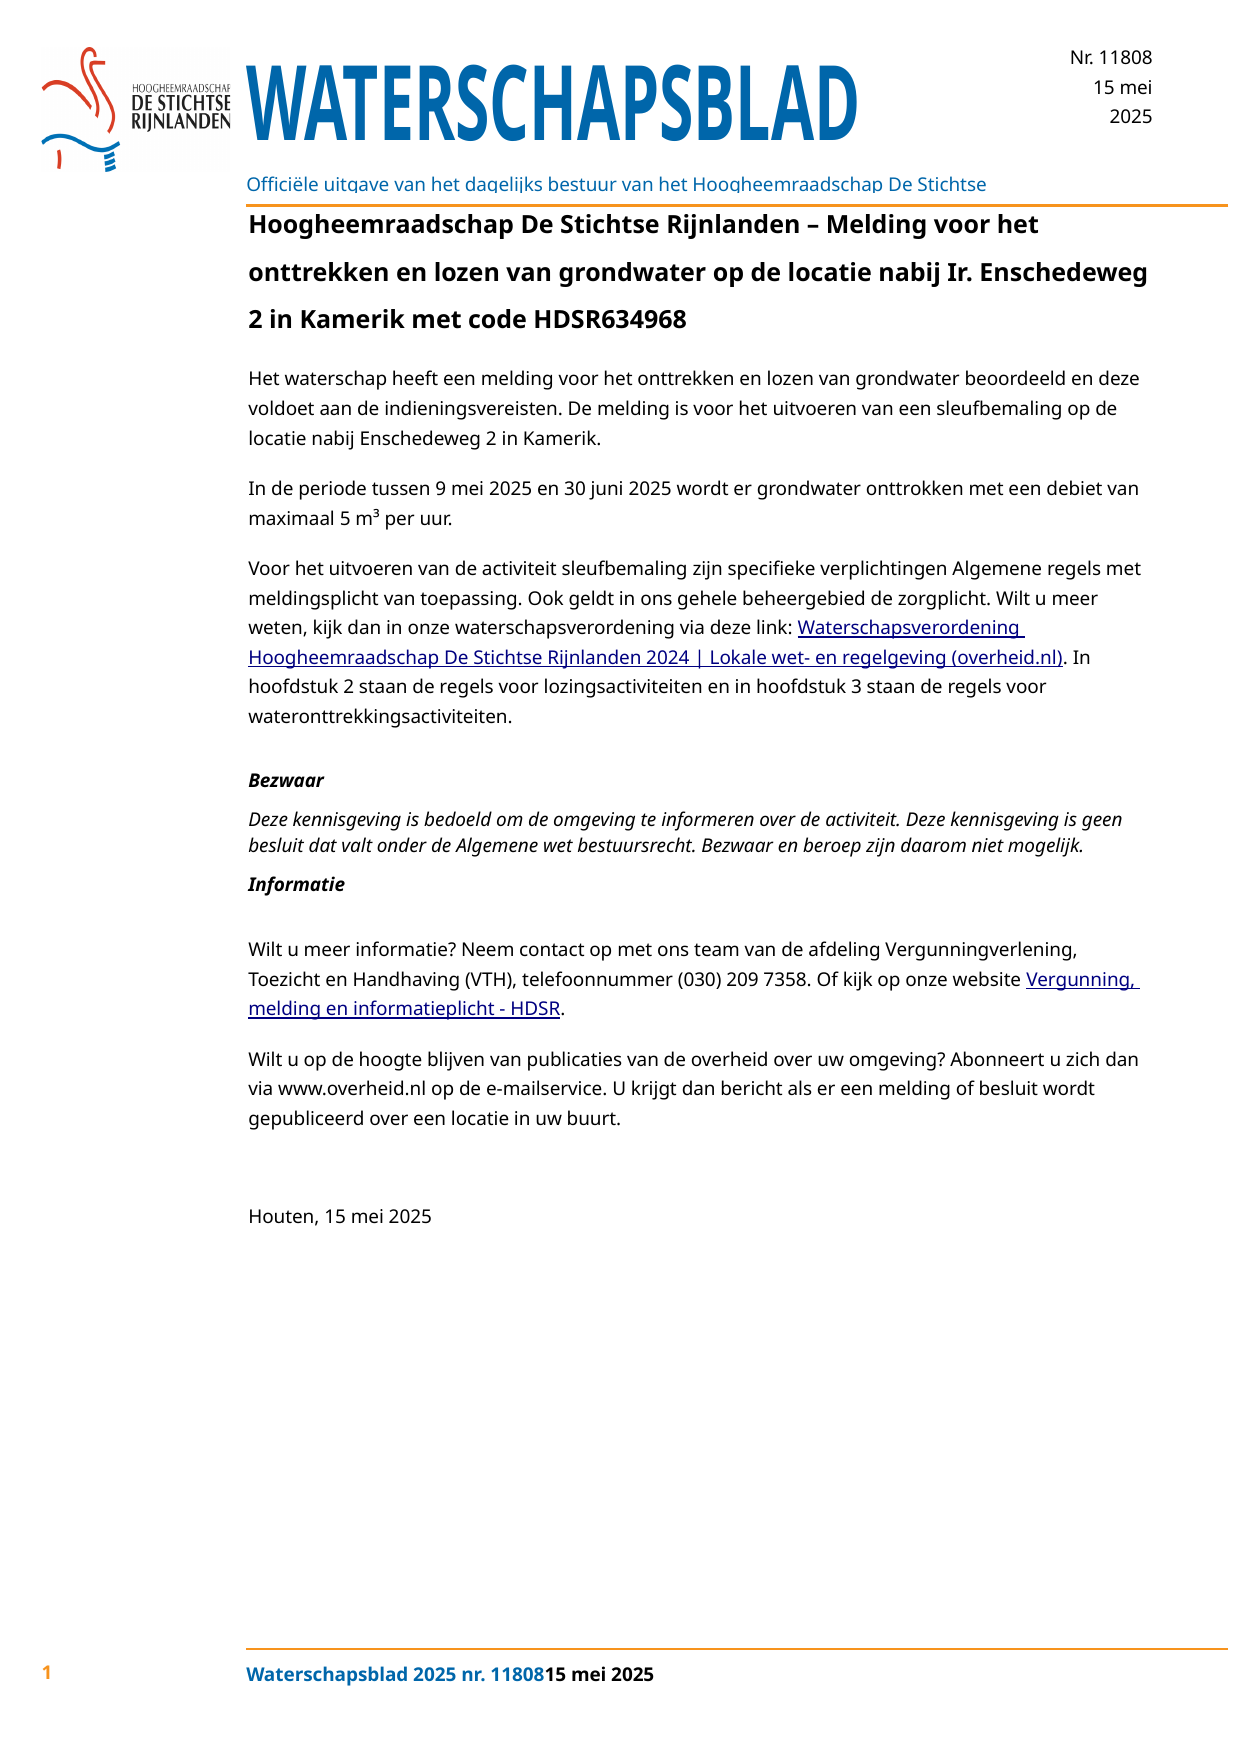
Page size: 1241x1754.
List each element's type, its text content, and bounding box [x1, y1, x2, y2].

text Deze kennisgeving is bedoeld om de omgeving te informeren over de activiteit. Deze kennisgeving is geen besluit dat valt onder de Algemene wet bestuursrecht. Bezwaar en beroep zijn daarom niet mogelijk. [248, 806, 1152, 858]
text Hoogheemraadschap De Stichtse Rijnlanden – Melding voor het onttrekken en lozen van grondwater op de locatie nabij Ir. Enschedeweg 2 in Kamerik met code HDSR634968 [248, 207, 1152, 336]
picture [41, 47, 231, 172]
text Het waterschap heeft een melding voor het onttrekken en lozen van grondwater beoordeeld en deze voldoet aan de indieningsvereisten. De melding is voor het uitvoeren van een sleufbemaling op de locatie nabij Enschedeweg 2 in Kamerik. [248, 366, 1152, 450]
text Voor het uitvoeren van de activiteit sleufbemaling zijn specifieke verplichtingen Algemene regels met meldingsplicht van toepassing. Ook geldt in ons gehele beheergebied de zorgplicht. Wilt u meer weten, kijk dan in onze waterschapsverordening via deze link: Waterschapsverordening Hoogheemraadschap De Stichtse Rijnlanden 2024 | Lokale wet- en regelgeving (overheid.nl). In hoofdstuk 2 staan de regels voor lozingsactiviteiten en in hoofdstuk 3 staan de regels voor wateronttrekkingsactiviteiten. [248, 555, 1152, 729]
text In de periode tussen 9 mei 2025 en 30 juni 2025 wordt er grondwater onttrokken met een debiet van maximaal 5 m³ per uur. [248, 475, 1152, 530]
text Houten, 15 mei 2025 [248, 1203, 1152, 1229]
text Wilt u op de hoogte blijven van publicaties van de overheid over uw omgeving? Abonneert u zich dan via www.overheid.nl op de e-mailservice. U krijgt dan bericht als er een melding of besluit wordt gepubliceerd over een locatie in uw buurt. [248, 1046, 1152, 1131]
text Bezwaar [248, 767, 1152, 793]
text Wilt u meer informatie? Neem contact op met ons team van de afdeling Vergunningverlening, Toezicht en Handhaving (VTH), telefoonnummer (030) 209 7358. Of kijk op onze website Vergunning, melding en informatieplicht - HDSR. [248, 936, 1152, 1021]
text Informatie [248, 871, 1152, 897]
